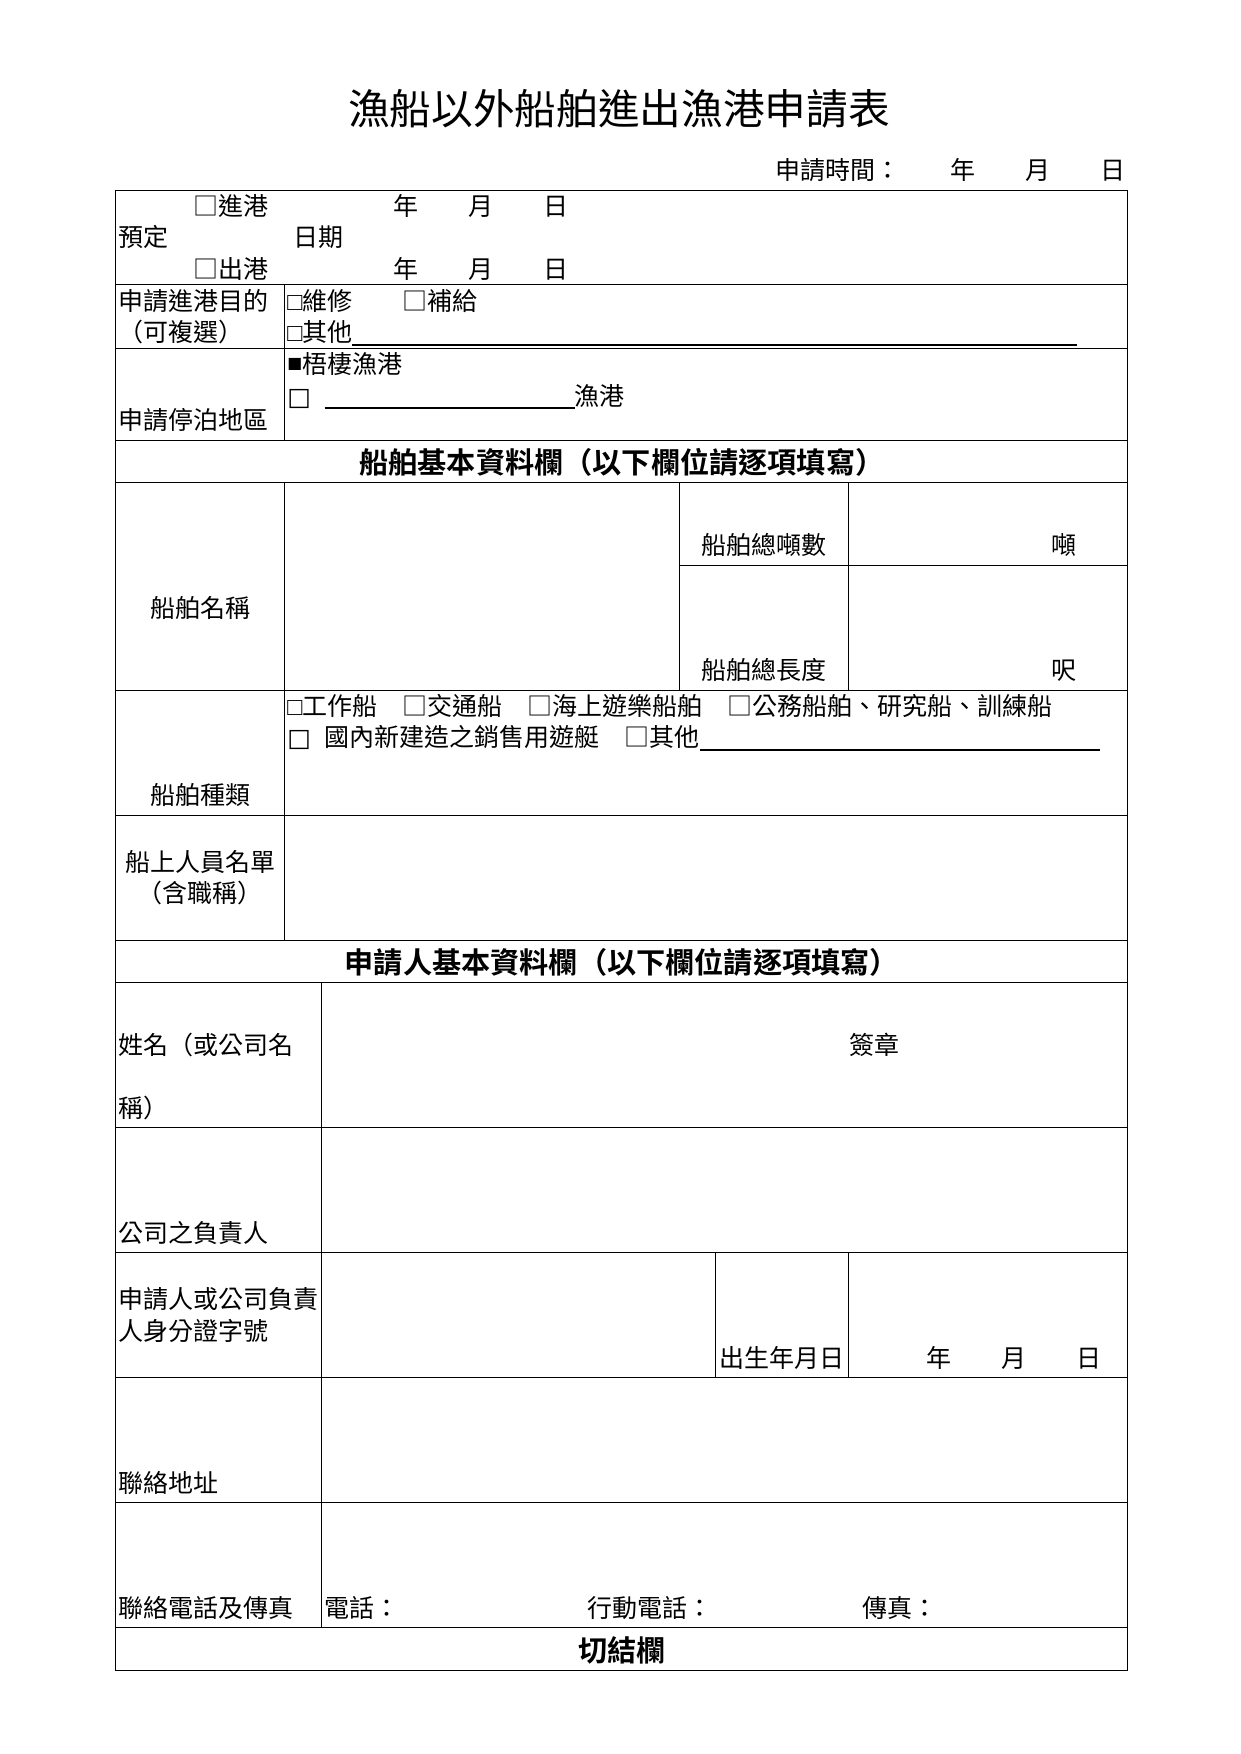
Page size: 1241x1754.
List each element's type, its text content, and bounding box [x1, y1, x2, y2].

table_cell 申請人或公司負責人身分證字號 [116, 1253, 321, 1377]
table_cell 船上人員名單（含職稱） [116, 816, 284, 939]
table_cell 出生年月日 [716, 1253, 848, 1377]
table_cell 船舶名稱 [116, 483, 284, 689]
table_cell [285, 816, 1127, 939]
table_cell 簽章 [322, 983, 1127, 1127]
table_cell 電話： 行動電話： 傳真： [322, 1503, 1127, 1627]
text 漁船以外船舶進出漁港申請表 [112, 64, 1125, 127]
table_cell 船舶總長度 [680, 566, 848, 689]
text 申請時間： 年 月 日 [112, 127, 1125, 189]
table_cell 船舶種類 [116, 691, 284, 814]
table_cell □維修 □補給 □其他 [285, 285, 1127, 348]
table_cell 申請停泊地區 [116, 349, 284, 439]
table_cell 聯絡地址 [116, 1378, 321, 1502]
table_cell 年 月 日 [849, 1253, 1127, 1377]
table_cell 公司之負責人 [116, 1128, 321, 1252]
table_cell [322, 1378, 1127, 1502]
table_cell 噸 [849, 483, 1127, 564]
table_cell 船舶總噸數 [680, 483, 848, 564]
table_cell 聯絡電話及傳真 [116, 1503, 321, 1627]
table_cell 船舶基本資料欄（以下欄位請逐項填寫） [116, 441, 1127, 482]
table_cell [285, 483, 679, 689]
table_cell □工作船 □交通船 □海上遊樂船舶 □公務船舶、研究船、訓練船 國內新建造之銷售用遊艇 □其他 [285, 691, 1127, 814]
table_cell 切結欄 [116, 1628, 1127, 1670]
table_cell 申請人基本資料欄（以下欄位請逐項填寫） [116, 941, 1127, 982]
table_cell 姓名（或公司名稱） [116, 983, 321, 1127]
table_header □進港 年 月 日 預定 日期 □出港 年 月 日 [116, 191, 1127, 284]
table_cell ■梧棲漁港 漁港 [285, 349, 1127, 439]
table_cell [322, 1128, 1127, 1252]
table_cell 申請進港目的 （可複選） [116, 285, 284, 348]
table_cell [322, 1253, 715, 1377]
table_cell 呎 [849, 566, 1127, 689]
